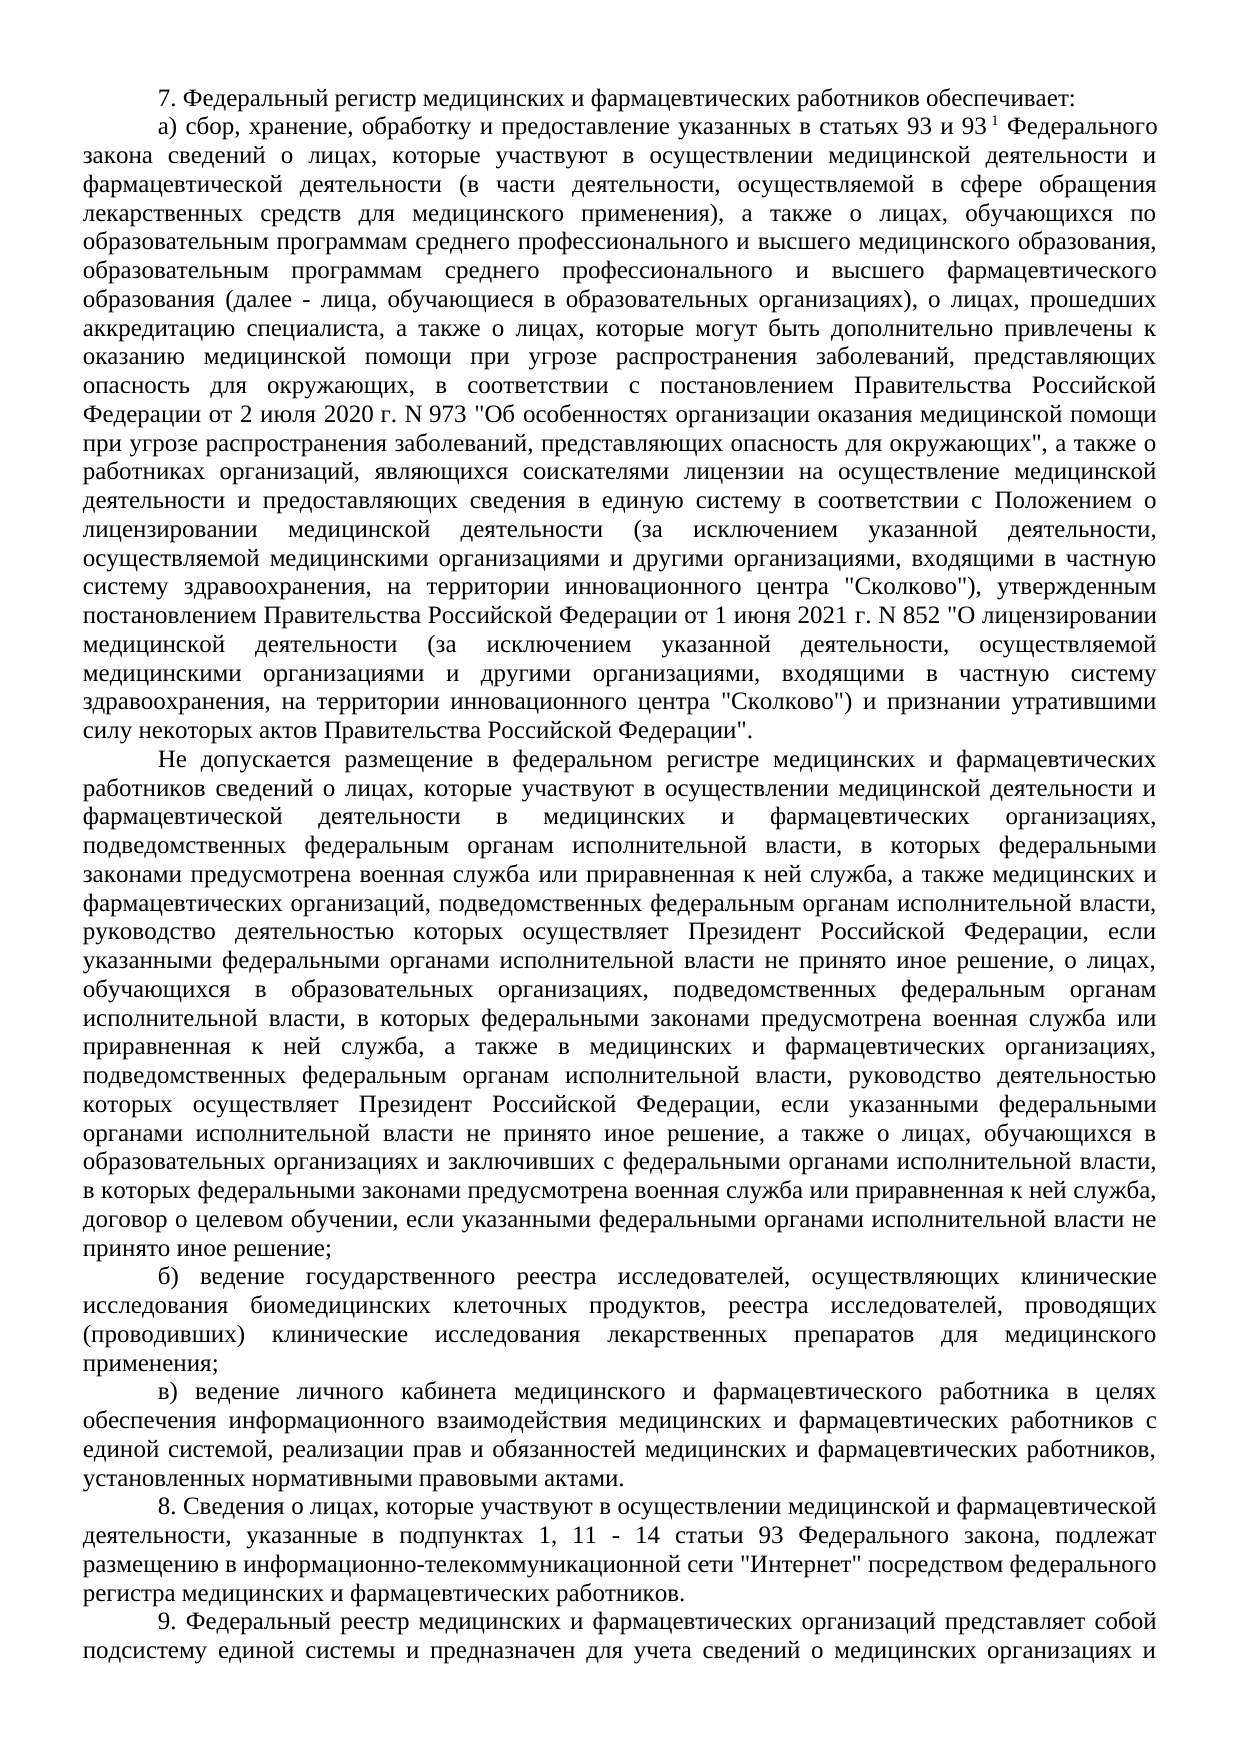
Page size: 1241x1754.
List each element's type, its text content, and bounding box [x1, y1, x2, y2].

text а) сбор, хранение, обработку и предоставление указанных в статьях 93 и 93 1 Федерального закона сведений о лицах, которые участвуют в осуществлении медицинской деятельности и фармацевтической деятельности (в части деятельности, осуществляемой в сфере обращения лекарственных средств для медицинского применения), а также о лицах, обучающихся по образовательным программам среднего профессионального и высшего медицинского образования, образовательным программам среднего профессионального и высшего фармацевтического образования (далее - лица, обучающиеся в образовательных организациях), о лицах, прошедших аккредитацию специалиста, а также о лицах, которые могут быть дополнительно привлечены к оказанию медицинской помощи при угрозе распространения заболеваний, представляющих опасность для окружающих, в соответствии с постановлением Правительства Российской Федерации от 2 июля 2020 г. N 973 "Об особенностях организации оказания медицинской помощи при угрозе распространения заболеваний, представляющих опасность для окружающих", а также о работниках организаций, являющихся соискателями лицензии на осуществление медицинской деятельности и предоставляющих сведения в единую систему в соответствии с Положением о лицензировании медицинской деятельности (за исключением указанной деятельности, осуществляемой медицинскими организациями и другими организациями, входящими в частную систему здравоохранения, на территории инновационного центра "Сколково"), утвержденным постановлением Правительства Российской Федерации от 1 июня 2021 г. N 852 "О лицензировании медицинской деятельности (за исключением указанной деятельности, осуществляемой медицинскими организациями и другими организациями, входящими в частную систему здравоохранения, на территории инновационного центра "Сколково") и признании утратившими силу некоторых актов Правительства Российской Федерации". [83, 111, 1157, 744]
text 8. Сведения о лицах, которые участвуют в осуществлении медицинской и фармацевтической деятельности, указанные в подпунктах 1, 11 - 14 статьи 93 Федерального закона, подлежат размещению в информационно-телекоммуникационной сети "Интернет" посредством федерального регистра медицинских и фармацевтических работников. [83, 1491, 1157, 1606]
text 9. Федеральный реестр медицинских и фармацевтических организаций представляет собой подсистему единой системы и предназначен для учета сведений о медицинских организациях и [83, 1606, 1157, 1664]
text б) ведение государственного реестра исследователей, осуществляющих клинические исследования биомедицинских клеточных продуктов, реестра исследователей, проводящих (проводивших) клинические исследования лекарственных препаратов для медицинского применения; [83, 1261, 1157, 1376]
text в) ведение личного кабинета медицинского и фармацевтического работника в целях обеспечения информационного взаимодействия медицинских и фармацевтических работников с единой системой, реализации прав и обязанностей медицинских и фармацевтических работников, установленных нормативными правовыми актами. [83, 1376, 1157, 1491]
text 7. Федеральный регистр медицинских и фармацевтических работников обеспечивает: [83, 83, 1157, 111]
text Не допускается размещение в федеральном регистре медицинских и фармацевтических работников сведений о лицах, которые участвуют в осуществлении медицинской деятельности и фармацевтической деятельности в медицинских и фармацевтических организациях, подведомственных федеральным органам исполнительной власти, в которых федеральными законами предусмотрена военная служба или приравненная к ней служба, а также медицинских и фармацевтических организаций, подведомственных федеральным органам исполнительной власти, руководство деятельностью которых осуществляет Президент Российской Федерации, если указанными федеральными органами исполнительной власти не принято иное решение, о лицах, обучающихся в образовательных организациях, подведомственных федеральным органам исполнительной власти, в которых федеральными законами предусмотрена военная служба или приравненная к ней служба, а также в медицинских и фармацевтических организациях, подведомственных федеральным органам исполнительной власти, руководство деятельностью которых осуществляет Президент Российской Федерации, если указанными федеральными органами исполнительной власти не принято иное решение, а также о лицах, обучающихся в образовательных организациях и заключивших с федеральными органами исполнительной власти, в которых федеральными законами предусмотрена военная служба или приравненная к ней служба, договор о целевом обучении, если указанными федеральными органами исполнительной власти не принято иное решение; [83, 744, 1157, 1261]
